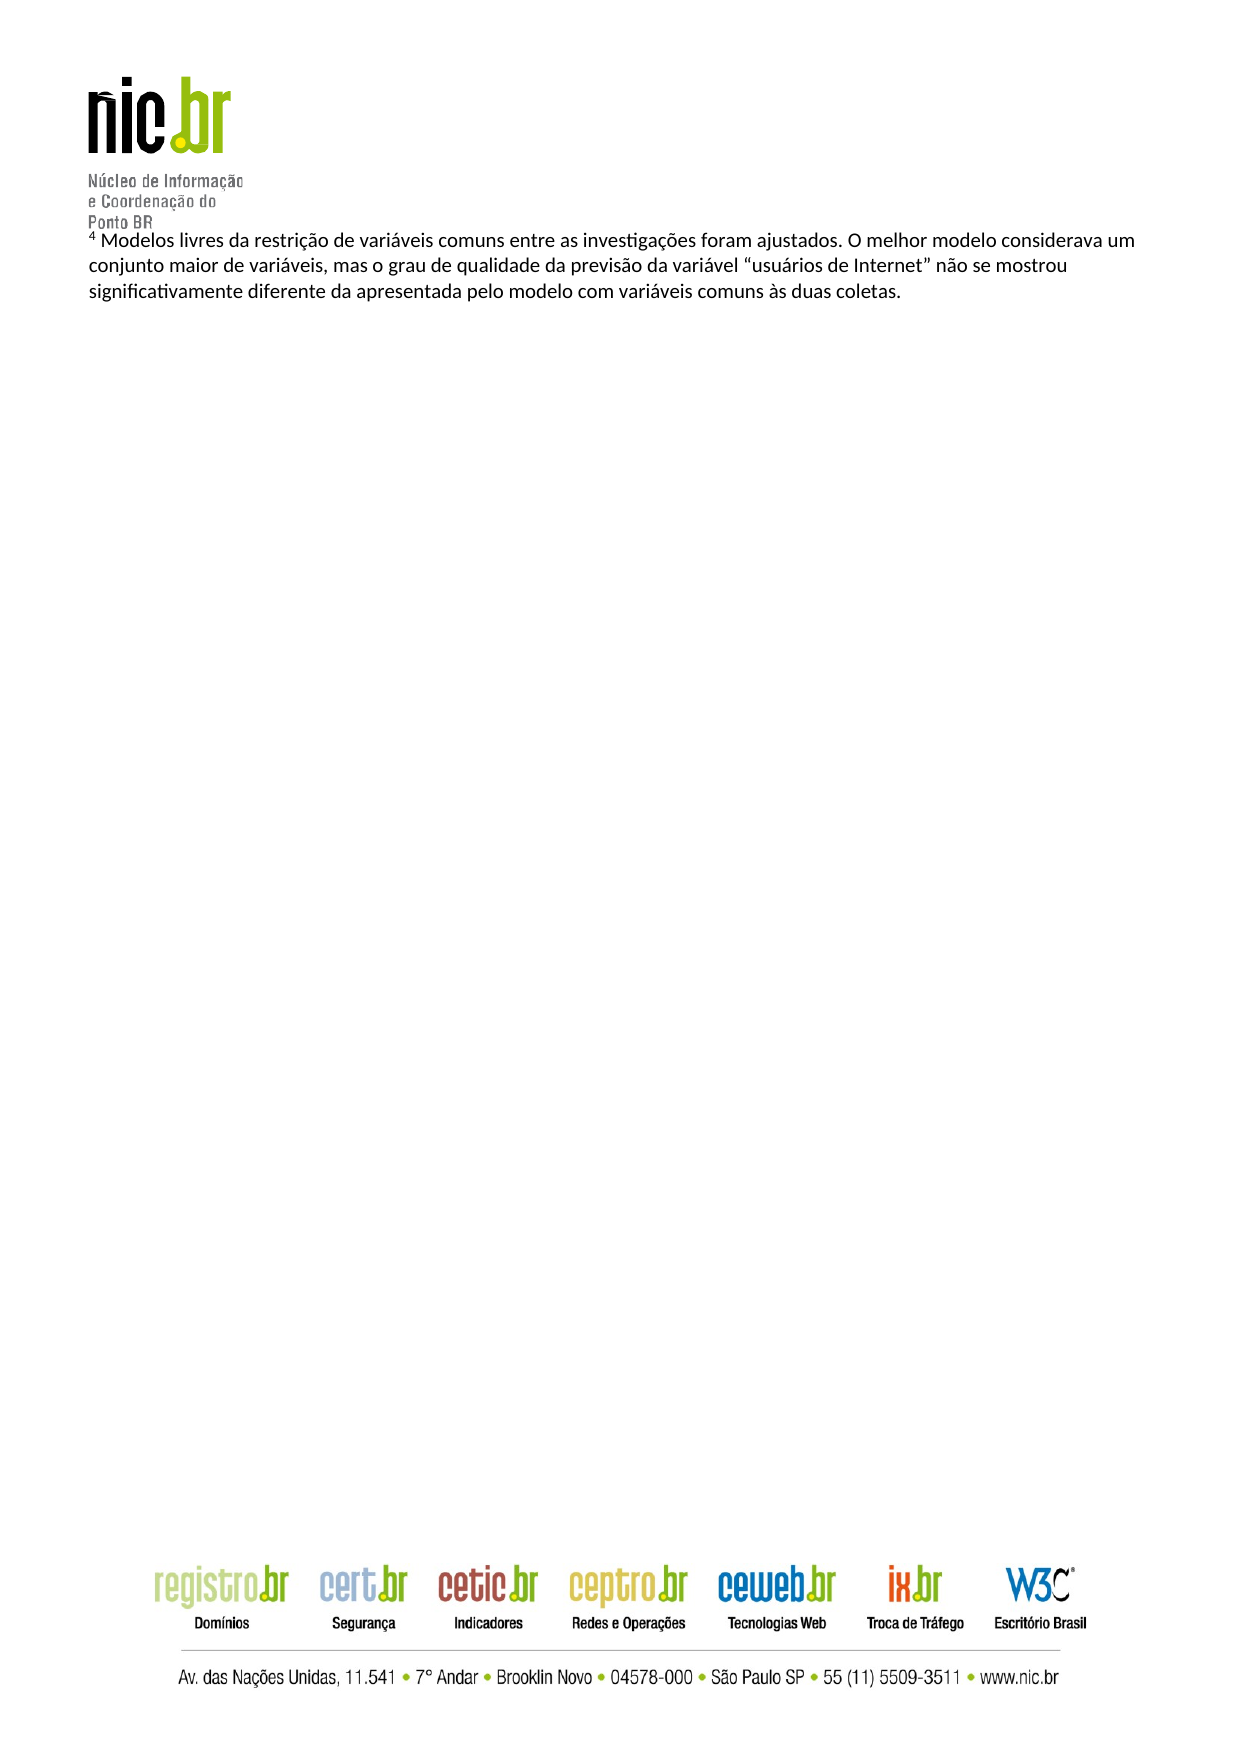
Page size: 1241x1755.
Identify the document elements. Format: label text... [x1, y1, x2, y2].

text 4 Modelos livres da restrição de variáveis comuns entre as investigações foram ajustados. O melhor modelo considerava um conjunto maior de variáveis, mas o grau de qualidade da previsão da variável “usuários de Internet” não se mostrou significativamente diferente da apresentada pelo modelo com variáveis comuns às duas coletas. [89, 227, 1152, 303]
